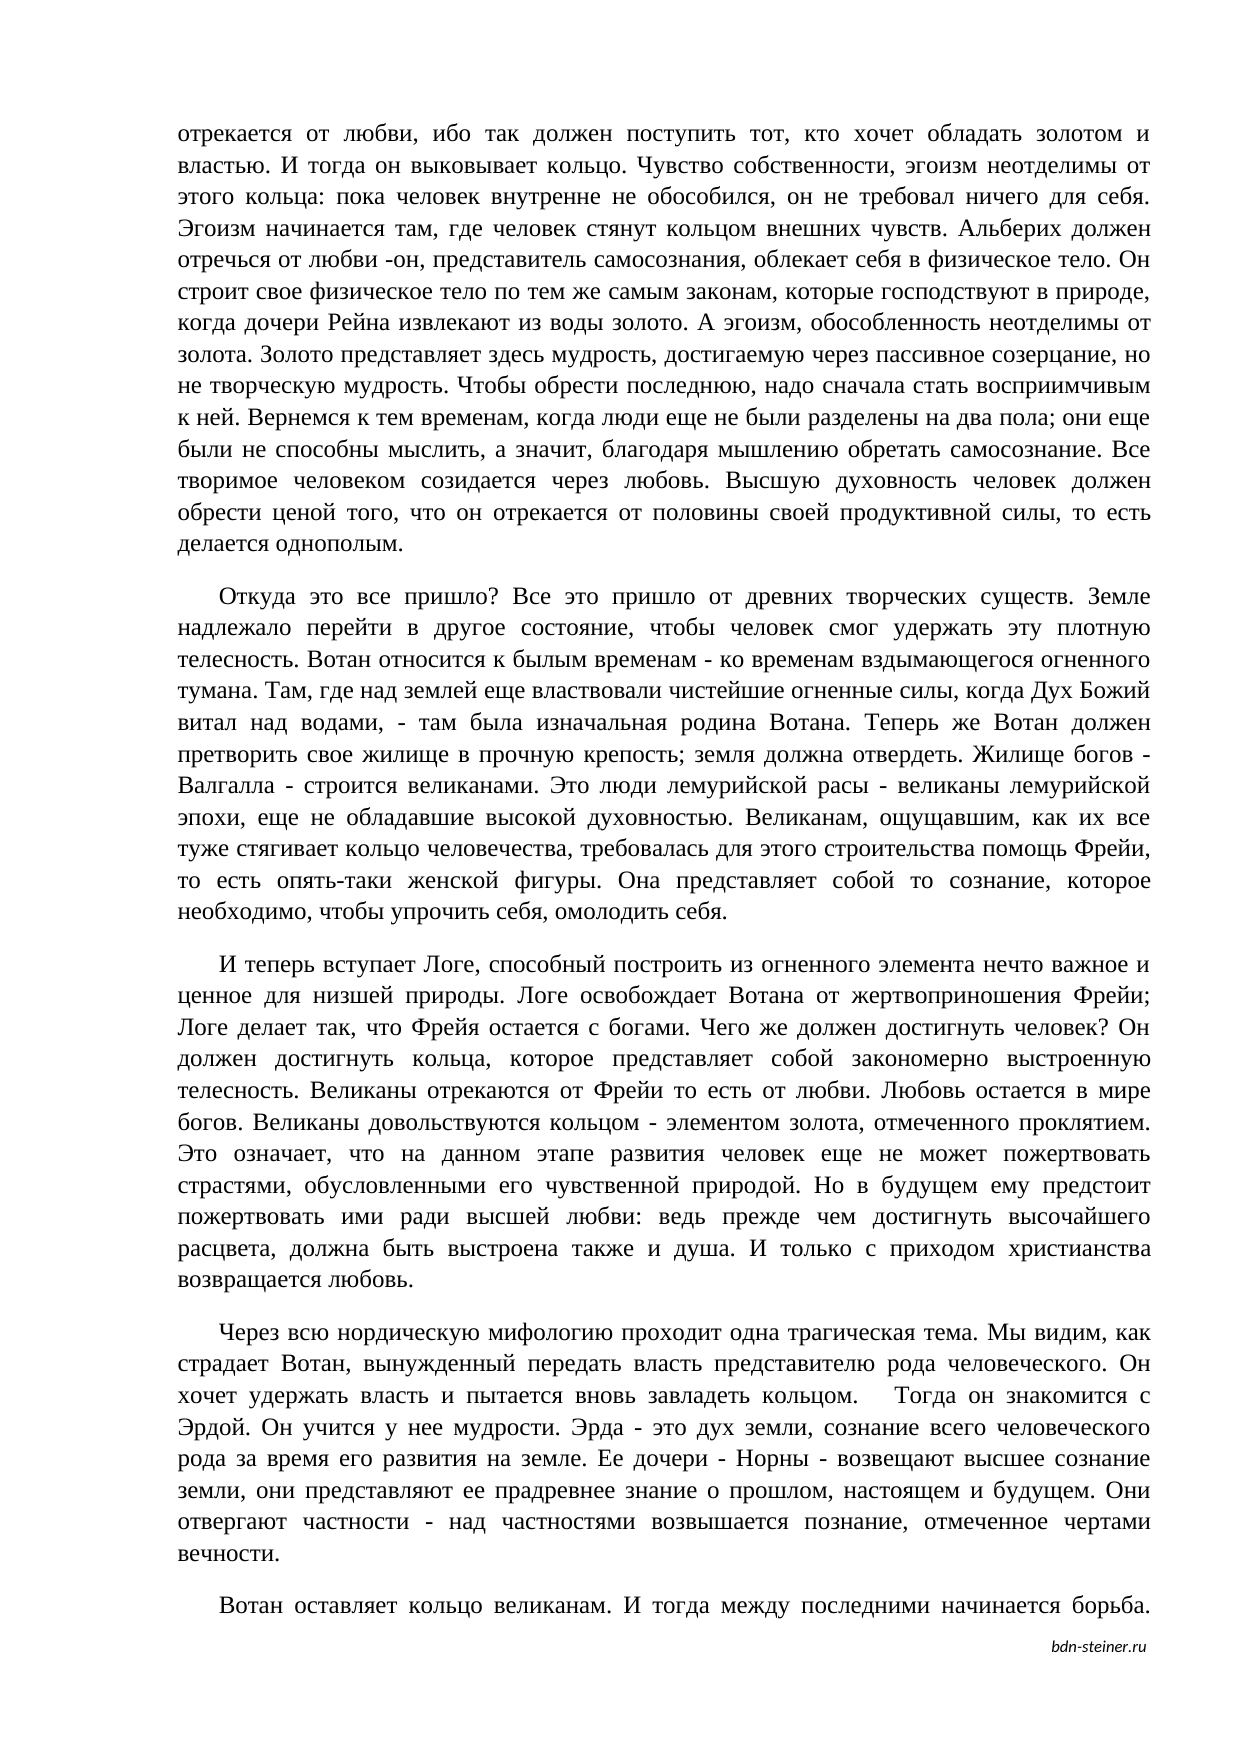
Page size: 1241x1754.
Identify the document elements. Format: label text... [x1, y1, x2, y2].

text И теперь вступает Логе, способный построить из огненного элемента нечто важное и ценное для низшей природы. Логе освобождает Вотана от жертвоприношения Фрейи; Логе делает так, что Фрейя остается с богами. Чего же должен достигнуть человек? Он должен достигнуть кольца, которое представляет собой закономерно выстроенную телесность. Великаны отрекаются от Фрейи то есть от любви. Любовь остается в мире богов. Великаны довольствуются кольцом - элементом золота, отмеченного проклятием. Это означает, что на данном этапе развития человек еще не может пожертвовать страстями, обусловленными его чувственной природой. Но в будущем ему предстоит пожертвовать ими ради высшей любви: ведь прежде чем достигнуть высочайшего расцвета, должна быть выстроена также и душа. И только с приходом христианства возвращается любовь. [177, 949, 1152, 1293]
text отрекается от любви, ибо так должен поступить тот, кто хочет обладать золотом и властью. И тогда он выковывает кольцо. Чувство собственности, эгоизм неотделимы от этого кольца: пока человек внутренне не обособился, он не требовал ничего для себя. Эгоизм начинается там, где человек стянут кольцом внешних чувств. Альберих должен отречься от любви -он, представитель самосознания, облекает себя в физическое тело. Он строит свое физическое тело по тем же самым законам, которые господствуют в природе, когда дочери Рейна извлекают из воды золото. А эгоизм, обособленность неотделимы от золота. Золото представляет здесь мудрость, достигаемую через пассивное созерцание, но не творческую мудрость. Чтобы обрести последнюю, надо сначала стать восприимчивым к ней. Вернемся к тем временам, когда люди еще не были разделены на два пола; они еще были не способны мыслить, а значит, благодаря мышлению обретать самосознание. Все творимое человеком созидается через любовь. Высшую духовность человек должен обрести ценой того, что он отрекается от половины своей продуктивной силы, то есть делается однополым. [177, 118, 1152, 557]
text Откуда это все пришло? Все это пришло от древних творческих существ. Земле надлежало перейти в другое состояние, чтобы человек смог удержать эту плотную телесность. Вотан относится к былым временам - ко временам вздымающегося огненного тумана. Там, где над землей еще властвовали чистейшие огненные силы, когда Дух Божий витал над водами, - там была изначальная родина Вотана. Теперь же Вотан должен претворить свое жилище в прочную крепость; земля должна отвердеть. Жилище богов -Валгалла - строится великанами. Это люди лемурийской расы - великаны лемурийской эпохи, еще не обладавшие высокой духовностью. Великанам, ощущавшим, как их все туже стягивает кольцо человечества, требовалась для этого строительства помощь Фрейи, то есть опять-таки женской фигуры. Она представляет собой то сознание, которое необходимо, чтобы упрочить себя, омолодить себя. [177, 581, 1152, 925]
text Через всю нордическую мифологию проходит одна трагическая тема. Мы видим, как страдает Вотан, вынужденный передать власть представителю рода человеческого. Он хочет удержать власть и пытается вновь завладеть кольцом. Тогда он знакомится с Эрдой. Он учится у нее мудрости. Эрда - это дух земли, сознание всего человеческого рода за время его развития на земле. Ее дочери - Норны - возвещают высшее сознание земли, они представляют ее прадревнее знание о прошлом, настоящем и будущем. Они отвергают частности - над частностями возвышается познание, отмеченное чертами вечности. [177, 1317, 1152, 1567]
text Вотан оставляет кольцо великанам. И тогда между последними начинается борьба. [177, 1590, 1152, 1619]
